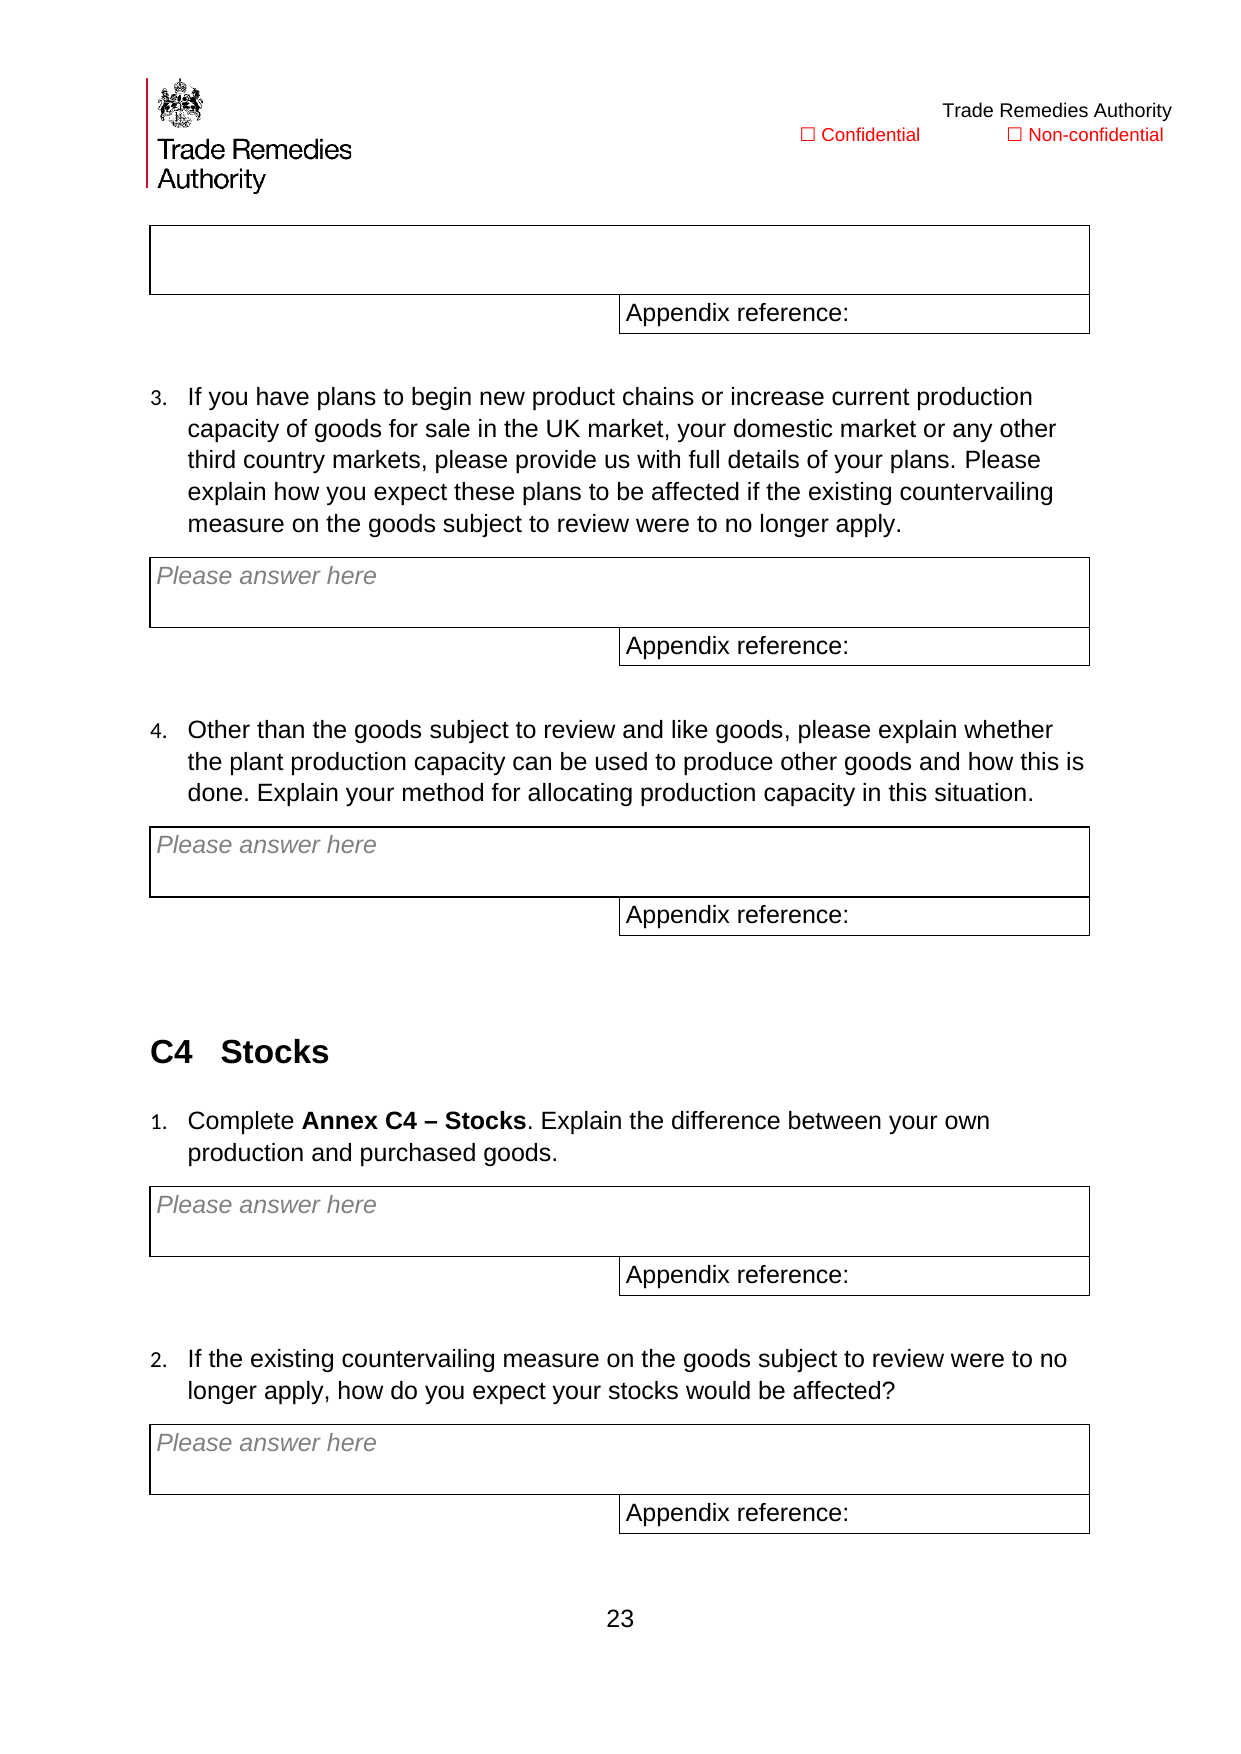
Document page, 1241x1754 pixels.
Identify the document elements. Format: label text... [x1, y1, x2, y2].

table_cell Appendix reference: [620, 898, 1089, 935]
table_cell Appendix reference: [620, 1495, 1089, 1533]
table_cell Appendix reference: [620, 628, 1089, 665]
list Complete Annex C4 – Stocks. Explain the difference between your own production and purchased goods. [150, 1106, 1090, 1167]
subtitle C4 Stocks [150, 1032, 1090, 1071]
list If the existing countervailing measure on the goods subject to review were to no longer apply, how do you expect your stocks would be affected? [150, 1344, 1090, 1405]
table_cell Appendix reference: [620, 295, 1089, 333]
table_cell [150, 628, 619, 665]
list Other than the goods subject to review and like goods, please explain whether the plant production capacity can be used to produce other goods and how this is done. Explain your method for allocating production capacity in this situation. [150, 714, 1090, 807]
table_cell [150, 295, 619, 333]
table_header Please answer here [151, 828, 1089, 896]
list If you have plans to begin new product chains or increase current production capacity of goods for sale in the UK market, your domestic market or any other third country markets, please provide us with full details of your plans. Please explain how you expect these plans to be affected if the existing countervailing measure on the goods subject to review were to no longer apply. [150, 382, 1090, 537]
table_cell [150, 1257, 619, 1295]
table_header Please answer here [151, 1425, 1089, 1494]
table_cell [150, 898, 619, 935]
table_header Please answer here [151, 558, 1089, 627]
table_cell Appendix reference: [620, 1257, 1089, 1295]
table_header [151, 226, 1089, 294]
table_cell [150, 1495, 619, 1533]
table_header Please answer here [151, 1187, 1089, 1256]
